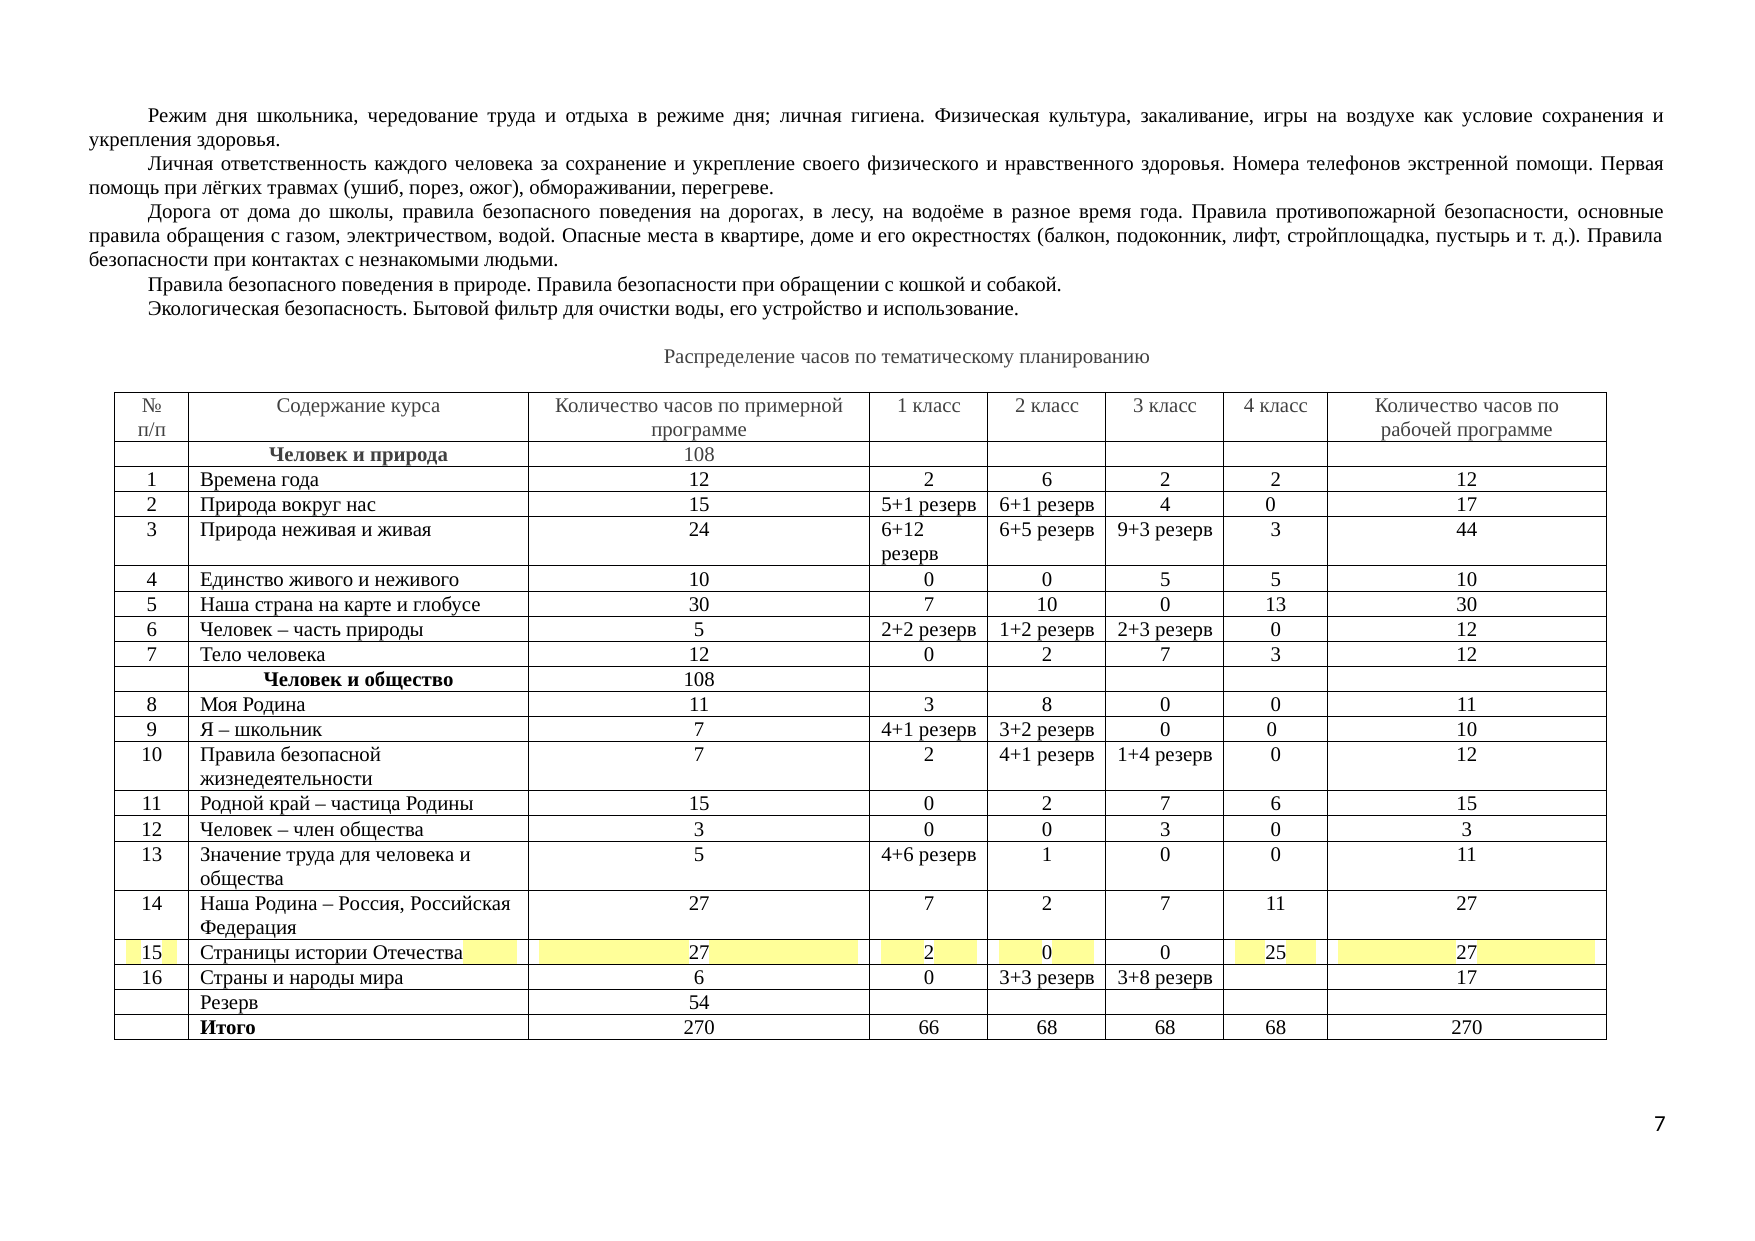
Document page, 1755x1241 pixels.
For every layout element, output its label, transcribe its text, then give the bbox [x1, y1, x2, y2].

table_cell 2 [1224, 467, 1327, 491]
table_cell 0 [988, 940, 999, 964]
table_cell 2+3 резерв [1106, 617, 1223, 641]
text Режим дня школьника, чередование труда и отдыха в режиме дня; личная гигиена. Физическая культура, закаливание, игры на воздухе как условие сохранения и укрепления здоровья. [89, 103, 1666, 151]
table_cell 3 [1328, 816, 1606, 841]
table_cell 27 [1595, 940, 1606, 964]
table_cell 0 [1224, 816, 1327, 841]
table_cell 1 [988, 842, 1105, 890]
table_cell 68 [988, 1015, 1105, 1039]
table_cell [1106, 667, 1223, 691]
table_cell Родной край – частица Родины [189, 791, 528, 815]
table_cell 2 [115, 492, 188, 516]
table_cell 27 [1328, 891, 1606, 939]
table_cell 12 [1328, 742, 1606, 790]
table_cell [115, 1015, 188, 1039]
table_cell 13 [1224, 592, 1327, 616]
table_cell [870, 990, 987, 1014]
table_cell 15 [529, 492, 869, 516]
table_cell 270 [529, 1015, 869, 1039]
table_cell 66 [870, 1015, 987, 1039]
table_cell 17 [1328, 965, 1606, 989]
table_cell 12 [1328, 642, 1606, 666]
table_cell 5 [1106, 566, 1223, 591]
table_cell 2 [977, 940, 987, 964]
table_cell 108 [529, 667, 869, 691]
table_cell Единство живого и неживого [189, 566, 528, 591]
table_cell [115, 442, 188, 466]
table_cell [1106, 990, 1223, 1014]
table_cell 44 [1328, 517, 1606, 565]
table_cell 3 [870, 692, 987, 716]
table_cell 54 [529, 990, 869, 1014]
table_cell [988, 442, 1105, 466]
table_cell 15 [115, 940, 126, 964]
table_cell 0 [1224, 692, 1327, 716]
table_cell Итого [189, 1015, 528, 1039]
table_cell 0 [1094, 940, 1105, 964]
table_cell 1+2 резерв [988, 617, 1105, 641]
table_cell 0 [1224, 492, 1327, 516]
table_cell Я – школьник [189, 717, 528, 741]
table_cell 270 [1328, 1015, 1606, 1039]
table_cell 0 [988, 816, 1105, 841]
table_cell [1224, 965, 1327, 989]
table_cell 15 [529, 791, 869, 815]
table_cell Человек и природа [189, 442, 528, 466]
table_cell 0 [1224, 742, 1327, 790]
table_cell 10 [1328, 566, 1606, 591]
table_cell 2 [988, 642, 1105, 666]
table_cell 8 [988, 692, 1105, 716]
table_cell 9+3 резерв [1106, 517, 1223, 565]
table_cell 15 [177, 940, 188, 964]
table_header 4 класс [1224, 393, 1327, 441]
table_cell 3+8 резерв [1106, 965, 1223, 989]
table_cell Времена года [189, 467, 528, 491]
table_cell 0 [1106, 842, 1223, 890]
table_cell 27 [858, 940, 869, 964]
table_cell 7 [870, 592, 987, 616]
table_header Содержание курса [189, 393, 528, 441]
table_cell [115, 667, 188, 691]
table_cell 7 [1106, 891, 1223, 939]
table_cell 25 [1316, 940, 1327, 964]
table_cell 11 [1328, 842, 1606, 890]
table_cell Человек и общество [189, 667, 528, 691]
table_cell [1328, 667, 1606, 691]
table_cell Наша Родина – Россия, Российская Федерация [189, 891, 528, 939]
table_cell Значение труда для человека и общества [189, 842, 528, 890]
table_cell 0 [870, 965, 987, 989]
table_cell 24 [529, 517, 869, 565]
table_cell Наша страна на карте и глобусе [189, 592, 528, 616]
table_cell 12 [529, 642, 869, 666]
table_cell 8 [115, 692, 188, 716]
table_cell 4+1 резерв [870, 717, 987, 741]
table_cell [1224, 990, 1327, 1014]
text Экологическая безопасность. Бытовой фильтр для очистки воды, его устройство и использование. [89, 296, 1666, 319]
table_cell 0 [1224, 717, 1327, 741]
table_cell 2 [1106, 467, 1223, 491]
table_cell 6 [988, 467, 1105, 491]
table_header Количество часов по примерной программе [529, 393, 869, 441]
table_cell [870, 442, 987, 466]
table_cell 0 [988, 566, 1105, 591]
table_cell 4 [115, 566, 188, 591]
table_cell 0 [870, 642, 987, 666]
table_cell 2 [870, 467, 987, 491]
table_cell Тело человека [189, 642, 528, 666]
table_cell 11 [1328, 692, 1606, 716]
table_cell [1224, 442, 1327, 466]
table_cell 11 [529, 692, 869, 716]
table_cell Правила безопасной жизнедеятельности [189, 742, 528, 790]
table_cell 0 [870, 791, 987, 815]
table_cell 11 [1224, 891, 1327, 939]
table_cell 2 [988, 791, 1105, 815]
table_cell 0 [1106, 940, 1223, 964]
table_cell 2 [870, 742, 987, 790]
table_cell 7 [870, 891, 987, 939]
table_header 2 класс [988, 393, 1105, 441]
table_cell 6+5 резерв [988, 517, 1105, 565]
table_cell 6 [115, 617, 188, 641]
table_cell Человек – член общества [189, 816, 528, 841]
table_cell 3 [1224, 642, 1327, 666]
table_cell 7 [529, 742, 869, 790]
text Распределение часов по тематическому планированию [89, 344, 1666, 368]
table_cell 10 [1328, 717, 1606, 741]
table_cell 5 [529, 617, 869, 641]
table_cell Природа вокруг нас [189, 492, 528, 516]
table_cell 108 [529, 442, 869, 466]
table_cell 0 [870, 816, 987, 841]
table_cell 4 [1106, 492, 1223, 516]
table_cell [870, 667, 987, 691]
text Личная ответственность каждого человека за сохранение и укрепление своего физического и нравственного здоровья. Номера телефонов экстренной помощи. Первая помощь при лёгких травмах (ушиб, порез, ожог), обмораживании, перегреве. [89, 151, 1666, 199]
table_cell 5 [529, 842, 869, 890]
table_cell [1328, 990, 1606, 1014]
table_header 3 класс [1106, 393, 1223, 441]
table_cell 14 [115, 891, 188, 939]
table_cell 3 [1106, 816, 1223, 841]
table_cell 2+2 резерв [870, 617, 987, 641]
table_cell 4+6 резерв [870, 842, 987, 890]
table_cell Моя Родина [189, 692, 528, 716]
table_cell Животные, их разнообразие. Условия, необходимые для жизни животных (воздух, вода, тепло, пища). Звери, их отличия. НРК [200, 940, 462, 964]
table_cell 12 [1328, 467, 1606, 491]
table_cell 7 [1106, 642, 1223, 666]
table_cell 0 [1106, 692, 1223, 716]
table_cell 6 [529, 965, 869, 989]
table_cell [115, 990, 188, 1014]
table_cell [988, 990, 1105, 1014]
table_cell 1 [115, 467, 188, 491]
table_cell 6+1 резерв [988, 492, 1105, 516]
table_header № п/п [115, 393, 188, 441]
table_cell 68 [1224, 1015, 1327, 1039]
table_cell 3+3 резерв [988, 965, 1105, 989]
table_cell 6+12 резерв [870, 517, 987, 565]
table_cell [1328, 442, 1606, 466]
table_cell 16 [115, 965, 188, 989]
table_header 1 класс [870, 393, 987, 441]
table_cell 12 [529, 467, 869, 491]
table_cell [1224, 667, 1327, 691]
table_cell 27 [529, 891, 869, 939]
text Дорога от дома до школы, правила безопасного поведения на дорогах, в лесу, на водоёме в разное время года. Правила противопожарной безопасности, основные правила обращения с газом, электричеством, водой. Опасные места в квартире, доме и его окрестностях (балкон, подоконник, лифт, стройплощадка, пустырь и т. д.). Правила безопасности при контактах с незнакомыми людьми. [89, 199, 1666, 271]
table_cell 5 [1224, 566, 1327, 591]
table_cell 7 [115, 642, 188, 666]
table_cell 10 [529, 566, 869, 591]
table_cell 30 [529, 592, 869, 616]
table_cell 5 [115, 592, 188, 616]
table_cell 5+1 резерв [870, 492, 987, 516]
table_cell 1+4 резерв [1106, 742, 1223, 790]
table_cell 7 [1106, 791, 1223, 815]
table_cell 0 [1224, 617, 1327, 641]
table_cell 30 [1328, 592, 1606, 616]
table_cell 68 [1106, 1015, 1223, 1039]
table_cell 6 [1224, 791, 1327, 815]
table_cell Человек – часть природы [189, 617, 528, 641]
table_cell 0 [1106, 592, 1223, 616]
table_cell 3 [1224, 517, 1327, 565]
table_cell 0 [1106, 717, 1223, 741]
table_cell 27 [529, 940, 539, 964]
table_cell 12 [1328, 617, 1606, 641]
table_cell 4+1 резерв [988, 742, 1105, 790]
table_header Количество часов по рабочей программе [1328, 393, 1606, 441]
table_cell 12 [115, 816, 188, 841]
table_cell 10 [988, 592, 1105, 616]
table_cell Страны и народы мира [189, 965, 528, 989]
table_cell 7 [529, 717, 869, 741]
text Правила безопасного поведения в природе. Правила безопасности при обращении с кошкой и собакой. [89, 271, 1666, 296]
table_cell 13 [115, 842, 188, 890]
table_cell 0 [870, 566, 987, 591]
table_cell 3+2 резерв [988, 717, 1105, 741]
table_cell 25 [1224, 940, 1235, 964]
table_cell [1106, 442, 1223, 466]
table_cell 10 [115, 742, 188, 790]
table_cell 2 [870, 940, 881, 964]
table_cell 3 [529, 816, 869, 841]
table_cell 27 [1328, 940, 1338, 964]
table_cell 9 [115, 717, 188, 741]
table_cell Природа неживая и живая [189, 517, 528, 565]
table_cell 0 [1224, 842, 1327, 890]
table_cell 17 [1328, 492, 1606, 516]
table_cell Резерв [189, 990, 528, 1014]
table_cell 2 [988, 891, 1105, 939]
table_cell 15 [1328, 791, 1606, 815]
table_cell 11 [115, 791, 188, 815]
table_cell 3 [115, 517, 188, 565]
table_cell [988, 667, 1105, 691]
